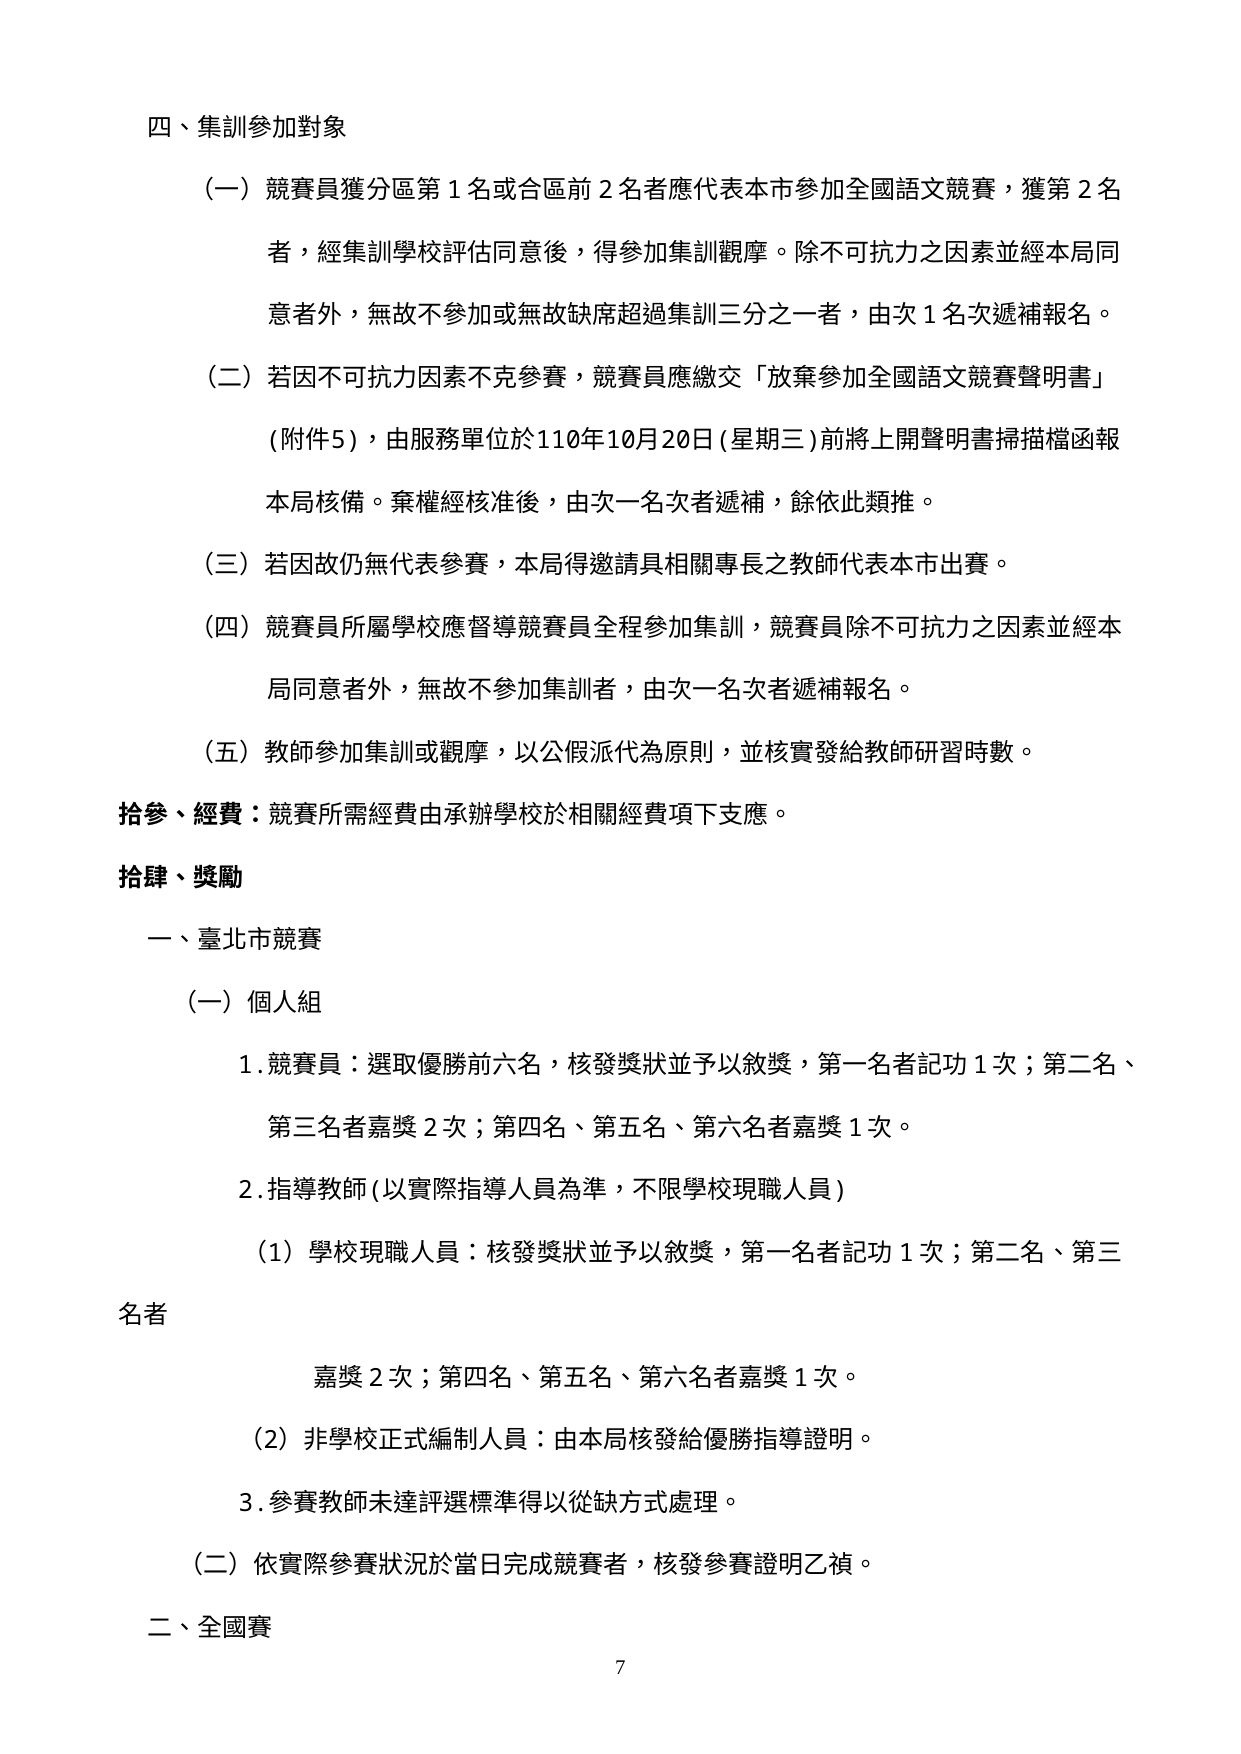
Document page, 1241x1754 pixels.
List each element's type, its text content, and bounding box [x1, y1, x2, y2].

text （一）個人組 [148, 959, 1122, 1021]
text （四）競賽員所屬學校應督導競賽員全程參加集訓，競賽員除不可抗力之因素並經本局同意者外，無故不參加集訓者，由次一名次者遞補報名。 [189, 584, 1122, 709]
text （二）依實際參賽狀況於當日完成競賽者，核發參賽證明乙禎。 [118, 1521, 1122, 1584]
text 拾肆、獎勵 [118, 834, 1122, 896]
text （五）教師參加集訓或觀摩，以公假派代為原則，並核實發給教師研習時數。 [189, 709, 1122, 771]
text （三）若因故仍無代表參賽，本局得邀請具相關專長之教師代表本市出賽。 [189, 521, 1122, 584]
text （一）競賽員獲分區第1名或合區前2名者應代表本市參加全國語文競賽，獲第2名者，經集訓學校評估同意後，得參加集訓觀摩。除不可抗力之因素並經本局同意者外，無故不參加或無故缺席超過集訓三分之一者，由次1名次遞補報名。 [189, 146, 1122, 334]
text 二、全國賽 [148, 1584, 1122, 1646]
text 第三名者嘉獎2次；第四名、第五名、第六名者嘉獎1次。 [148, 1084, 1122, 1146]
text 2.指導教師(以實際指導人員為準，不限學校現職人員) [148, 1146, 1122, 1209]
text （2）非學校正式編制人員：由本局核發給優勝指導證明。 [118, 1396, 1122, 1459]
text 四、集訓參加對象 [148, 84, 1122, 146]
text 1.競賽員：選取優勝前六名，核發獎狀並予以敘獎，第一名者記功1次；第二名、 [148, 1021, 1122, 1084]
text 嘉獎2次；第四名、第五名、第六名者嘉獎1次。 [118, 1334, 1122, 1396]
text 3.參賽教師未達評選標準得以從缺方式處理。 [118, 1459, 1122, 1521]
text 拾參、經費：競賽所需經費由承辦學校於相關經費項下支應。 [118, 771, 1122, 834]
text 一、臺北市競賽 [148, 896, 1122, 959]
text （二）若因不可抗力因素不克參賽，競賽員應繳交「放棄參加全國語文競賽聲明書」(附件5)，由服務單位於110年10月20日(星期三)前將上開聲明書掃描檔函報本局核備。棄權經核准後，由次一名次者遞補，餘依此類推。 [192, 334, 1122, 521]
text （1）學校現職人員：核發獎狀並予以敘獎，第一名者記功1次；第二名、第三名者 [118, 1209, 1122, 1334]
